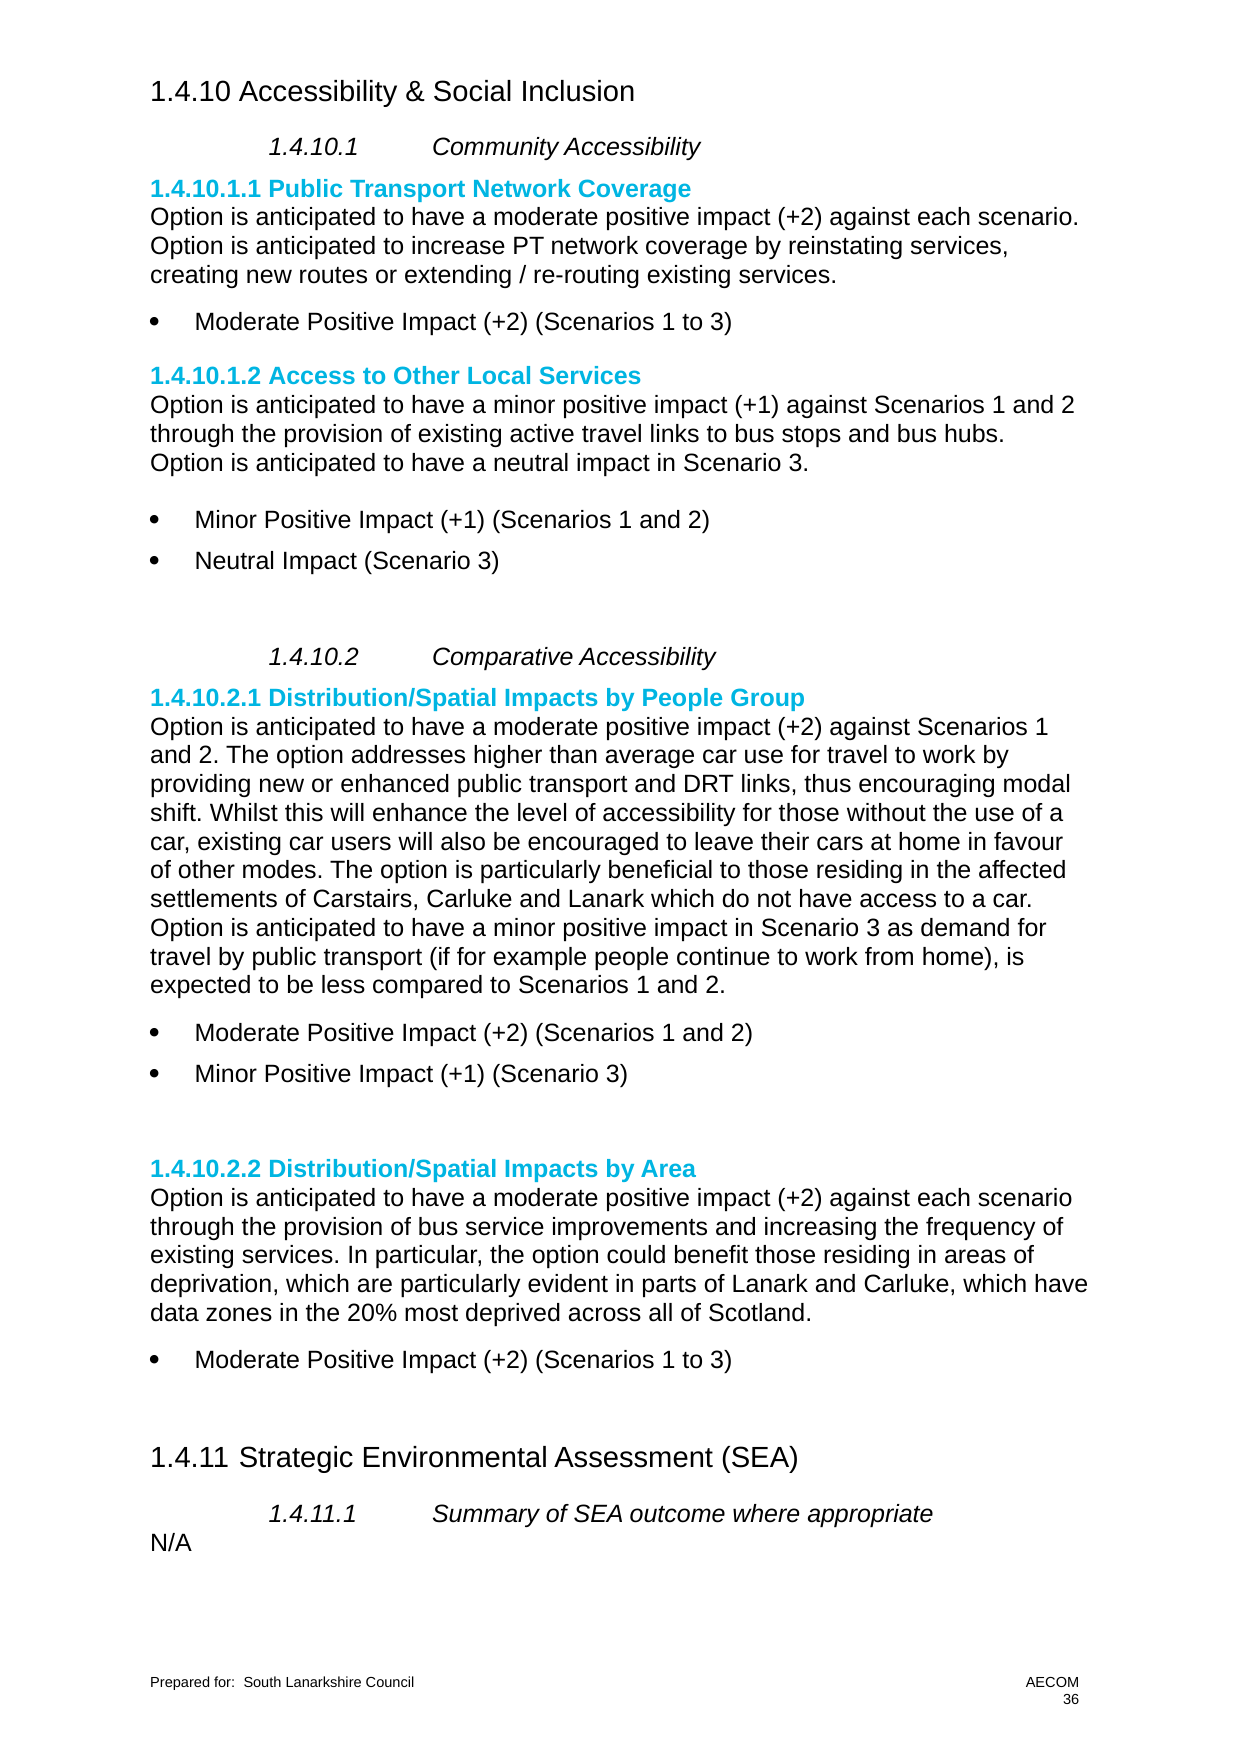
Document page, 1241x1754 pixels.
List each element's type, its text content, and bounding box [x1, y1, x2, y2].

list Minor Positive Impact (+1) (Scenario 3) [150, 1059, 1090, 1088]
subtitle Access to Other Local Services [150, 361, 1090, 390]
subtitle Strategic Environmental Assessment (SEA) [150, 1441, 1090, 1474]
subtitle Accessibility & Social Inclusion [150, 74, 1090, 107]
text N/A [150, 1528, 1090, 1557]
text Option is anticipated to have a moderate positive impact (+2) against each scenario through the provision of bus service improvements and increasing the frequency of existing services. In particular, the option could benefit those residing in areas of deprivation, which are particularly evident in parts of Lanark and Carluke, which have data zones in the 20% most deprived across all of Scotland. [150, 1183, 1090, 1327]
subtitle Public Transport Network Coverage [150, 174, 1090, 202]
list Moderate Positive Impact (+2) (Scenarios 1 to 3) [150, 1345, 1090, 1374]
text Option is anticipated to have a moderate positive impact (+2) against Scenarios 1 and 2. The option addresses higher than average car use for travel to work by providing new or enhanced public transport and DRT links, thus encouraging modal shift. Whilst this will enhance the level of accessibility for those without the use of a car, existing car users will also be encouraged to leave their cars at home in favour of other modes. The option is particularly beneficial to those residing in the affected settlements of Carstairs, Carluke and Lanark which do not have access to a car. Option is anticipated to have a minor positive impact in Scenario 3 as demand for travel by public transport (if for example people continue to work from home), is expected to be less compared to Scenarios 1 and 2. [150, 711, 1090, 999]
subtitle Community Accessibility [268, 132, 1090, 161]
subtitle Summary of SEA outcome where appropriate [268, 1499, 1090, 1528]
text Option is anticipated to have a neutral impact in Scenario 3. [150, 447, 1090, 476]
subtitle Distribution/Spatial Impacts by Area [150, 1154, 1090, 1183]
list Moderate Positive Impact (+2) (Scenarios 1 to 3) [150, 307, 1090, 336]
list Minor Positive Impact (+1) (Scenarios 1 and 2) [150, 505, 1090, 534]
text Option is anticipated to have a moderate positive impact (+2) against each scenario. Option is anticipated to increase PT network coverage by reinstating services, creating new routes or extending / re-routing existing services. [150, 202, 1090, 289]
text Option is anticipated to have a minor positive impact (+1) against Scenarios 1 and 2 through the provision of existing active travel links to bus stops and bus hubs. [150, 390, 1090, 447]
list Neutral Impact (Scenario 3) [150, 546, 1090, 575]
list Moderate Positive Impact (+2) (Scenarios 1 and 2) [150, 1018, 1090, 1047]
subtitle Comparative Accessibility [268, 641, 1090, 670]
subtitle Distribution/Spatial Impacts by People Group [150, 683, 1090, 711]
